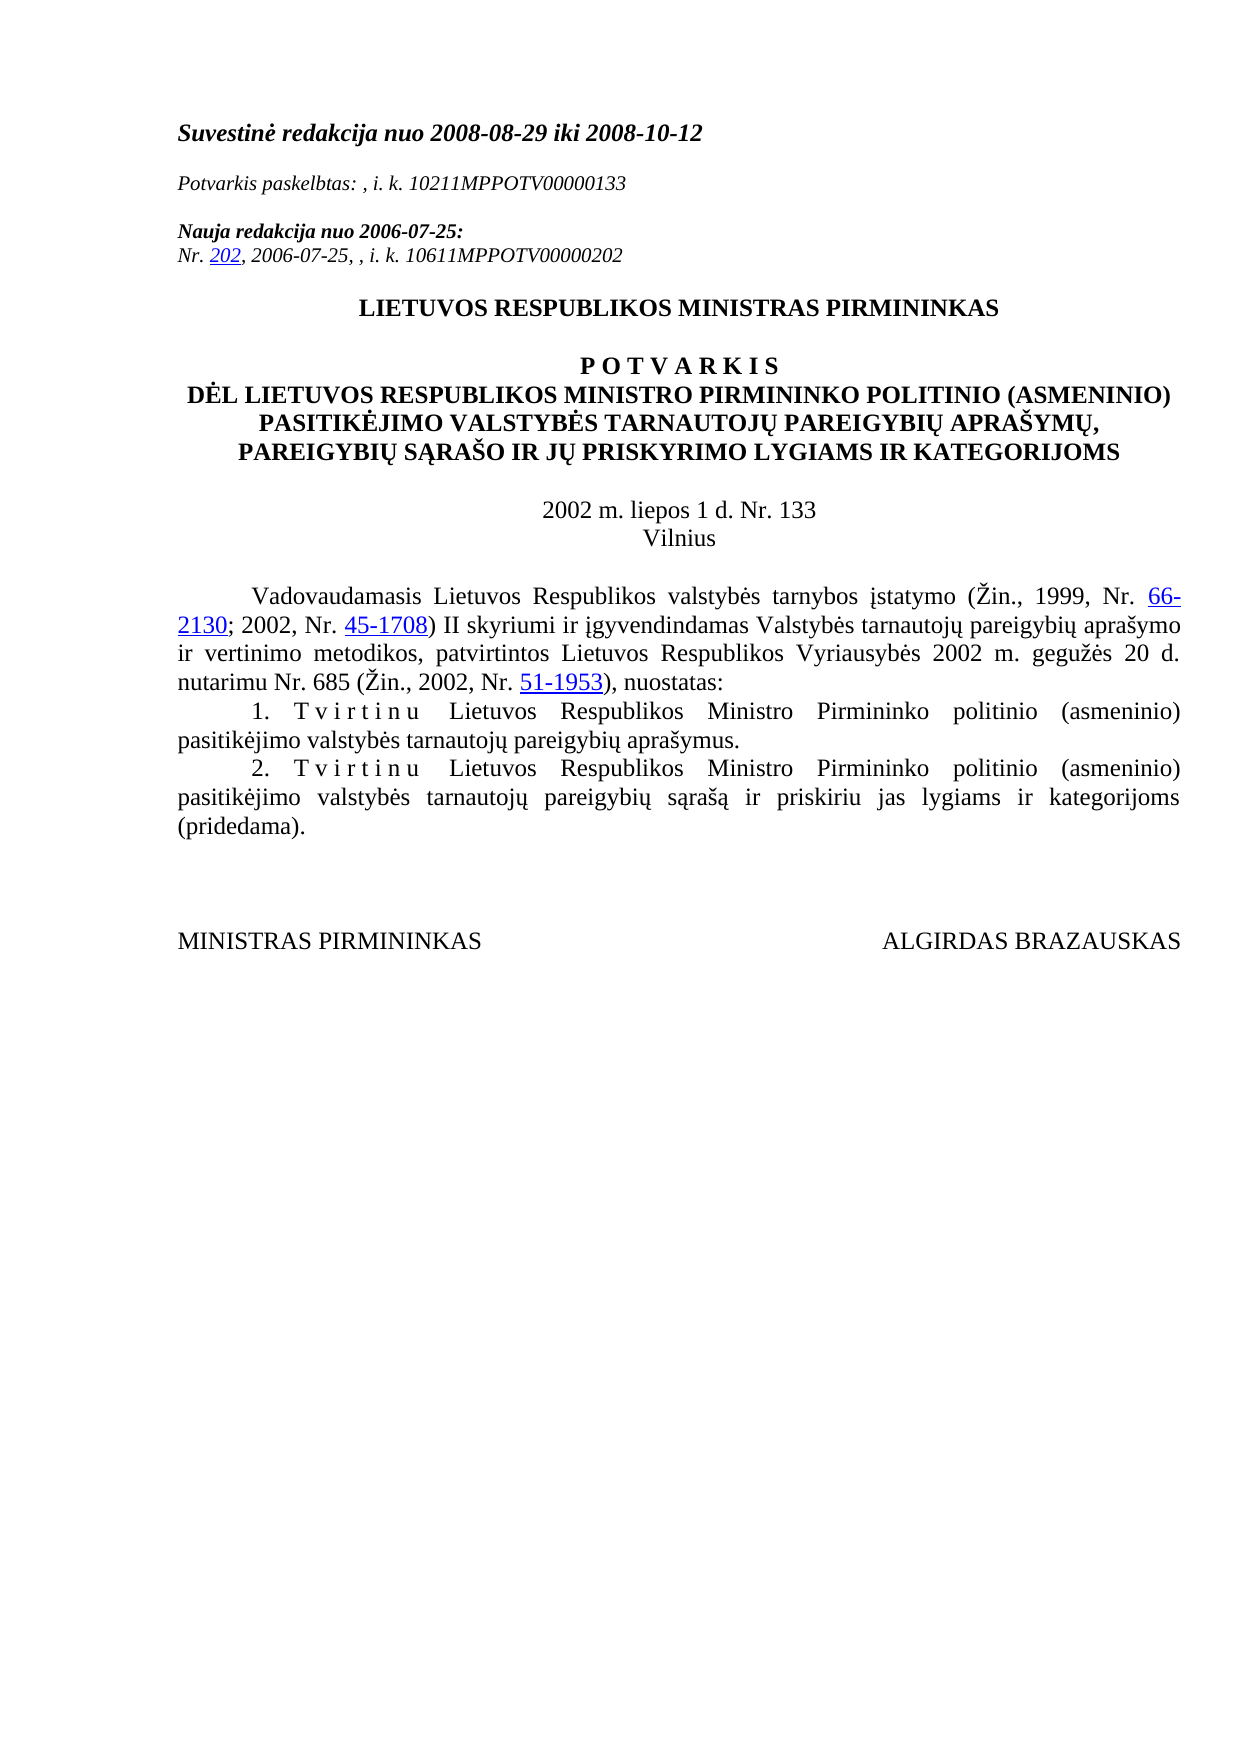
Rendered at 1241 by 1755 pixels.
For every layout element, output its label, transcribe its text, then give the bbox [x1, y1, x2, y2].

text DĖL LIETUVOS RESPUBLIKOS MINISTRO PIRMININKO POLITINIO (ASMENINIO) PASITIKĖJIMO VALSTYBĖS TARNAUTOJŲ PAREIGYBIŲ APRAŠYMŲ, PAREIGYBIŲ SĄRAŠO IR JŲ PRISKYRIMO LYGIAMS IR KATEGORIJOMS [177, 380, 1181, 466]
text Vadovaudamasis Lietuvos Respublikos valstybės tarnybos įstatymo (Žin., 1999, Nr. 66-2130; 2002, Nr. 45-1708) II skyriumi ir įgyvendindamas Valstybės tarnautojų pareigybių aprašymo ir vertinimo metodikos, patvirtintos Lietuvos Respublikos Vyriausybės 2002 m. gegužės 20 d. nutarimu Nr. 685 (Žin., 2002, Nr. 51-1953), nuostatas: [177, 581, 1181, 696]
text Nr. 202, 2006-07-25, , i. k. 10611MPPOTV00000202 [177, 243, 1181, 267]
text Vilnius [177, 523, 1181, 552]
text 2002 m. liepos 1 d. Nr. 133 [177, 495, 1181, 523]
text 1. Tvirtinu Lietuvos Respublikos Ministro Pirmininko politinio (asmeninio) pasitikėjimo valstybės tarnautojų pareigybių aprašymus. [177, 696, 1181, 753]
text POTVARKIS [177, 351, 1181, 380]
text Nauja redakcija nuo 2006-07-25: [177, 219, 1181, 243]
text MINISTRAS PIRMININKAS ALGIRDAS BRAZAUSKAS [177, 926, 1181, 955]
text 2. Tvirtinu Lietuvos Respublikos Ministro Pirmininko politinio (asmeninio) pasitikėjimo valstybės tarnautojų pareigybių sąrašą ir priskiriu jas lygiams ir kategorijoms (pridedama). [177, 753, 1181, 840]
text Potvarkis paskelbtas: , i. k. 10211MPPOTV00000133 [177, 171, 1181, 195]
text LIETUVOS RESPUBLIKOS MINISTRAS PIRMININKAS [177, 293, 1181, 322]
text Suvestinė redakcija nuo 2008-08-29 iki 2008-10-12 [177, 118, 1181, 147]
